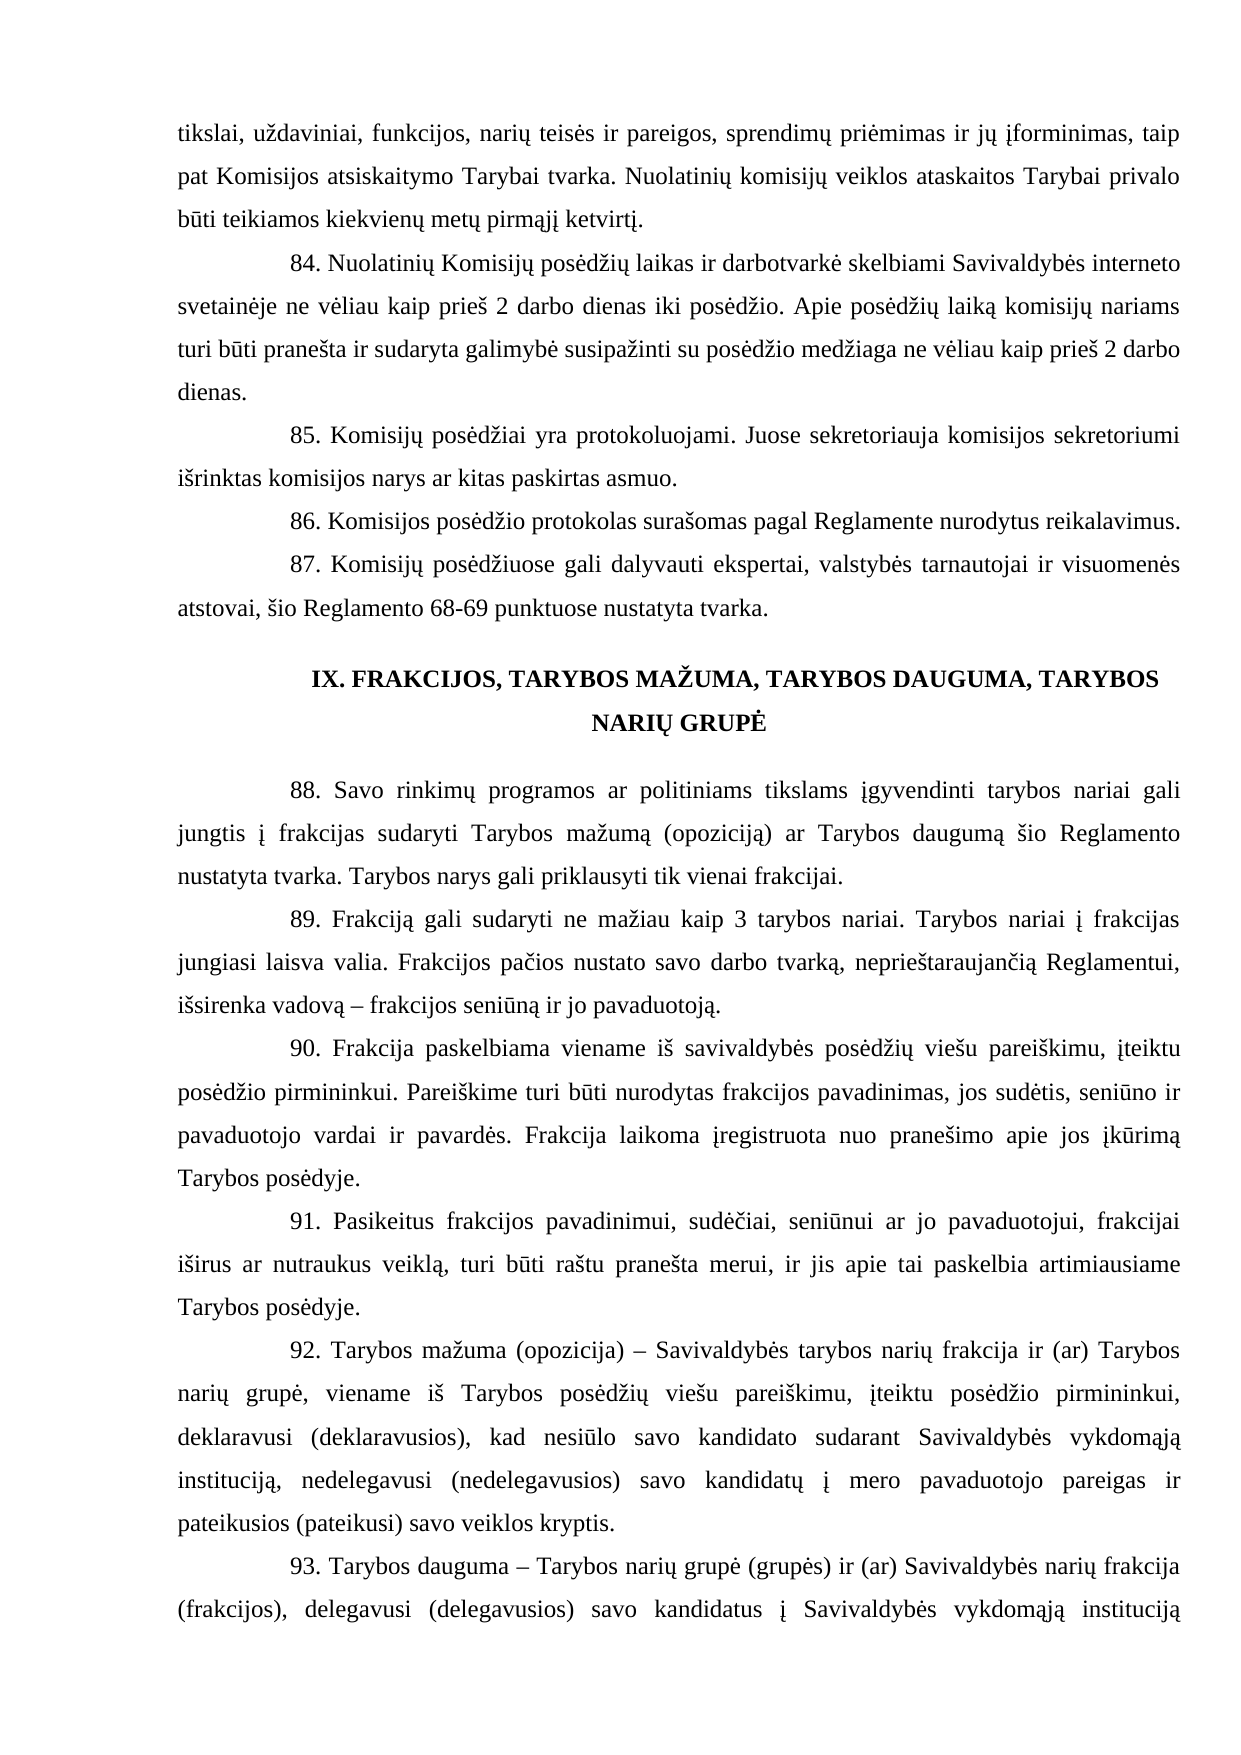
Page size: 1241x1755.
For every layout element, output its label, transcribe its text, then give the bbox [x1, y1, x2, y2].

text 91. Pasikeitus frakcijos pavadinimui, sudėčiai, seniūnui ar jo pavaduotojui, frakcijai iširus ar nutraukus veiklą, turi būti raštu pranešta merui, ir jis apie tai paskelbia artimiausiame Tarybos posėdyje. [177, 1206, 1181, 1321]
text 92. Tarybos mažuma (opozicija) – Savivaldybės tarybos narių frakcija ir (ar) Tarybos narių grupė, viename iš Tarybos posėdžių viešu pareiškimu, įteiktu posėdžio pirmininkui, deklaravusi (deklaravusios), kad nesiūlo savo kandidato sudarant Savivaldybės vykdomąją instituciją, nedelegavusi (nedelegavusios) savo kandidatų į mero pavaduotojo pareigas ir pateikusios (pateikusi) savo veiklos kryptis. [177, 1335, 1181, 1537]
text 90. Frakcija paskelbiama viename iš savivaldybės posėdžių viešu pareiškimu, įteiktu posėdžio pirmininkui. Pareiškime turi būti nurodytas frakcijos pavadinimas, jos sudėtis, seniūno ir pavaduotojo vardai ir pavardės. Frakcija laikoma įregistruota nuo pranešimo apie jos įkūrimą Tarybos posėdyje. [177, 1033, 1181, 1192]
text 85. Komisijų posėdžiai yra protokoluojami. Juose sekretoriauja komisijos sekretoriumi išrinktas komisijos narys ar kitas paskirtas asmuo. [177, 420, 1181, 492]
text 89. Frakciją gali sudaryti ne mažiau kaip 3 tarybos nariai. Tarybos nariai į frakcijas jungiasi laisva valia. Frakcijos pačios nustato savo darbo tvarką, neprieštaraujančią Reglamentui, išsirenka vadovą – frakcijos seniūną ir jo pavaduotoją. [177, 904, 1181, 1019]
text 88. Savo rinkimų programos ar politiniams tikslams įgyvendinti tarybos nariai gali jungtis į frakcijas sudaryti Tarybos mažumą (opoziciją) ar Tarybos daugumą šio Reglamento nustatyta tvarka. Tarybos narys gali priklausyti tik vienai frakcijai. [177, 775, 1181, 890]
text 86. Komisijos posėdžio protokolas surašomas pagal Reglamente nurodytus reikalavimus. [177, 506, 1181, 535]
text 87. Komisijų posėdžiuose gali dalyvauti ekspertai, valstybės tarnautojai ir visuomenės atstovai, šio Reglamento 68-69 punktuose nustatyta tvarka. [177, 549, 1181, 621]
text 93. Tarybos dauguma – Tarybos narių grupė (grupės) ir (ar) Savivaldybės narių frakcija (frakcijos), delegavusi (delegavusios) savo kandidatus į Savivaldybės vykdomąją instituciją [177, 1551, 1181, 1623]
text tikslai, uždaviniai, funkcijos, narių teisės ir pareigos, sprendimų priėmimas ir jų įforminimas, taip pat Komisijos atsiskaitymo Tarybai tvarka. Nuolatinių komisijų veiklos ataskaitos Tarybai privalo būti teikiamos kiekvienų metų pirmąjį ketvirtį. [177, 118, 1181, 233]
text IX. FRAKCIJOS, TARYBOS MAŽUMA, TARYBOS DAUGUMA, TARYBOS NARIŲ GRUPĖ [177, 664, 1181, 736]
text 84. Nuolatinių Komisijų posėdžių laikas ir darbotvarkė skelbiami Savivaldybės interneto svetainėje ne vėliau kaip prieš 2 darbo dienas iki posėdžio. Apie posėdžių laiką komisijų nariams turi būti pranešta ir sudaryta galimybė susipažinti su posėdžio medžiaga ne vėliau kaip prieš 2 darbo dienas. [177, 248, 1181, 406]
